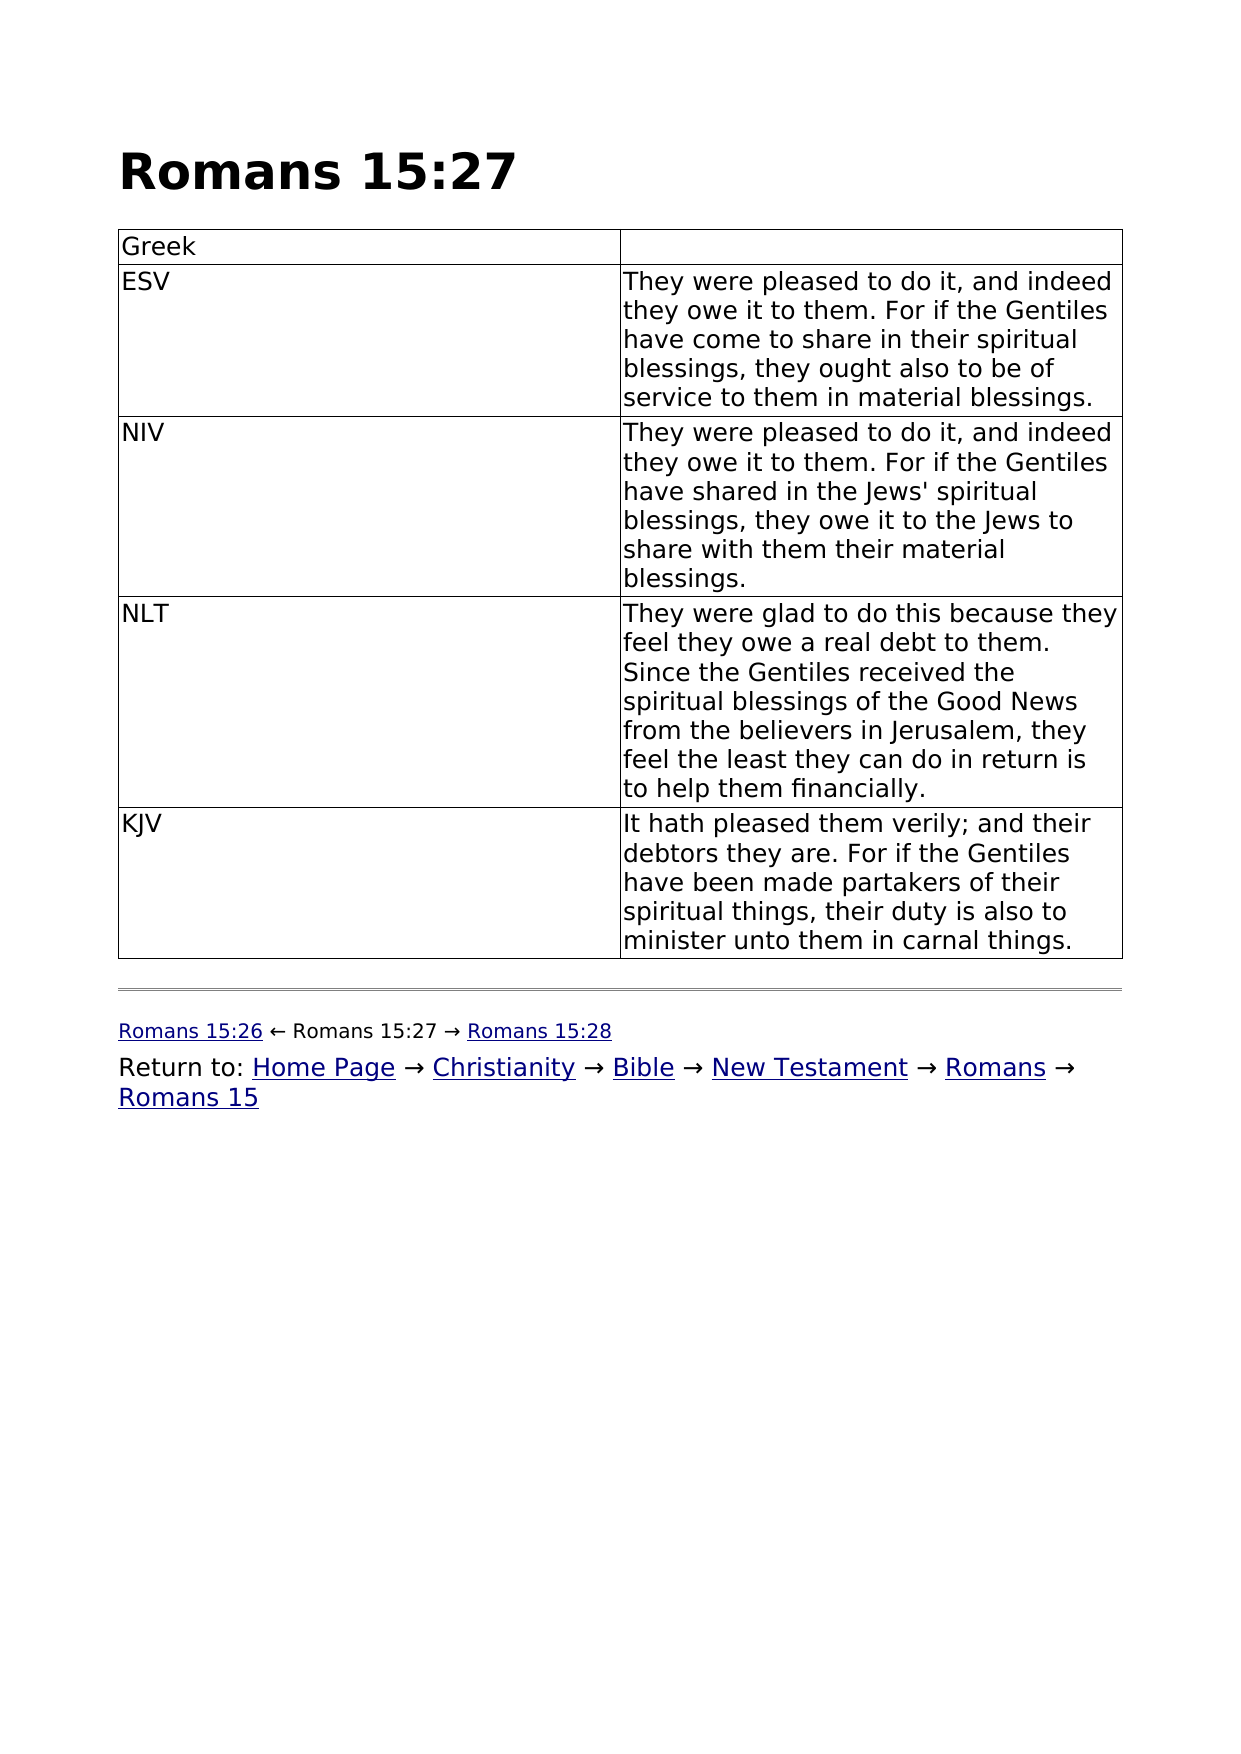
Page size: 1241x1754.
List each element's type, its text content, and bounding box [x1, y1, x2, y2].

subtitle Romans 15:27 [118, 143, 1122, 201]
table_header Greek [119, 230, 620, 264]
table_cell They were pleased to do it, and indeed they owe it to them. For if the Gentiles have shared in the Jews' spiritual blessings, they owe it to the Jews to share with them their material blessings. [621, 417, 1122, 596]
table_cell It hath pleased them verily; and their debtors they are. For if the Gentiles have been made partakers of their spiritual things, their duty is also to minister unto them in carnal things. [621, 808, 1122, 958]
table_header [621, 230, 1122, 264]
table_cell They were pleased to do it, and indeed they owe it to them. For if the Gentiles have come to share in their spiritual blessings, they ought also to be of service to them in material blessings. [621, 265, 1122, 416]
table_cell ESV [119, 265, 620, 416]
table_cell NLT [119, 597, 620, 807]
table_cell NIV [119, 417, 620, 596]
table_cell KJV [119, 808, 620, 958]
text Romans 15:26 ← Romans 15:27 → Romans 15:28 [118, 1019, 1122, 1054]
table_cell They were glad to do this because they feel they owe a real debt to them. Since the Gentiles received the spiritual blessings of the Good News from the believers in Jerusalem, they feel the least they can do in return is to help them financially. [621, 597, 1122, 807]
text Return to: Home Page → Christianity → Bible → New Testament → Romans → Romans 15 [118, 1054, 1122, 1112]
